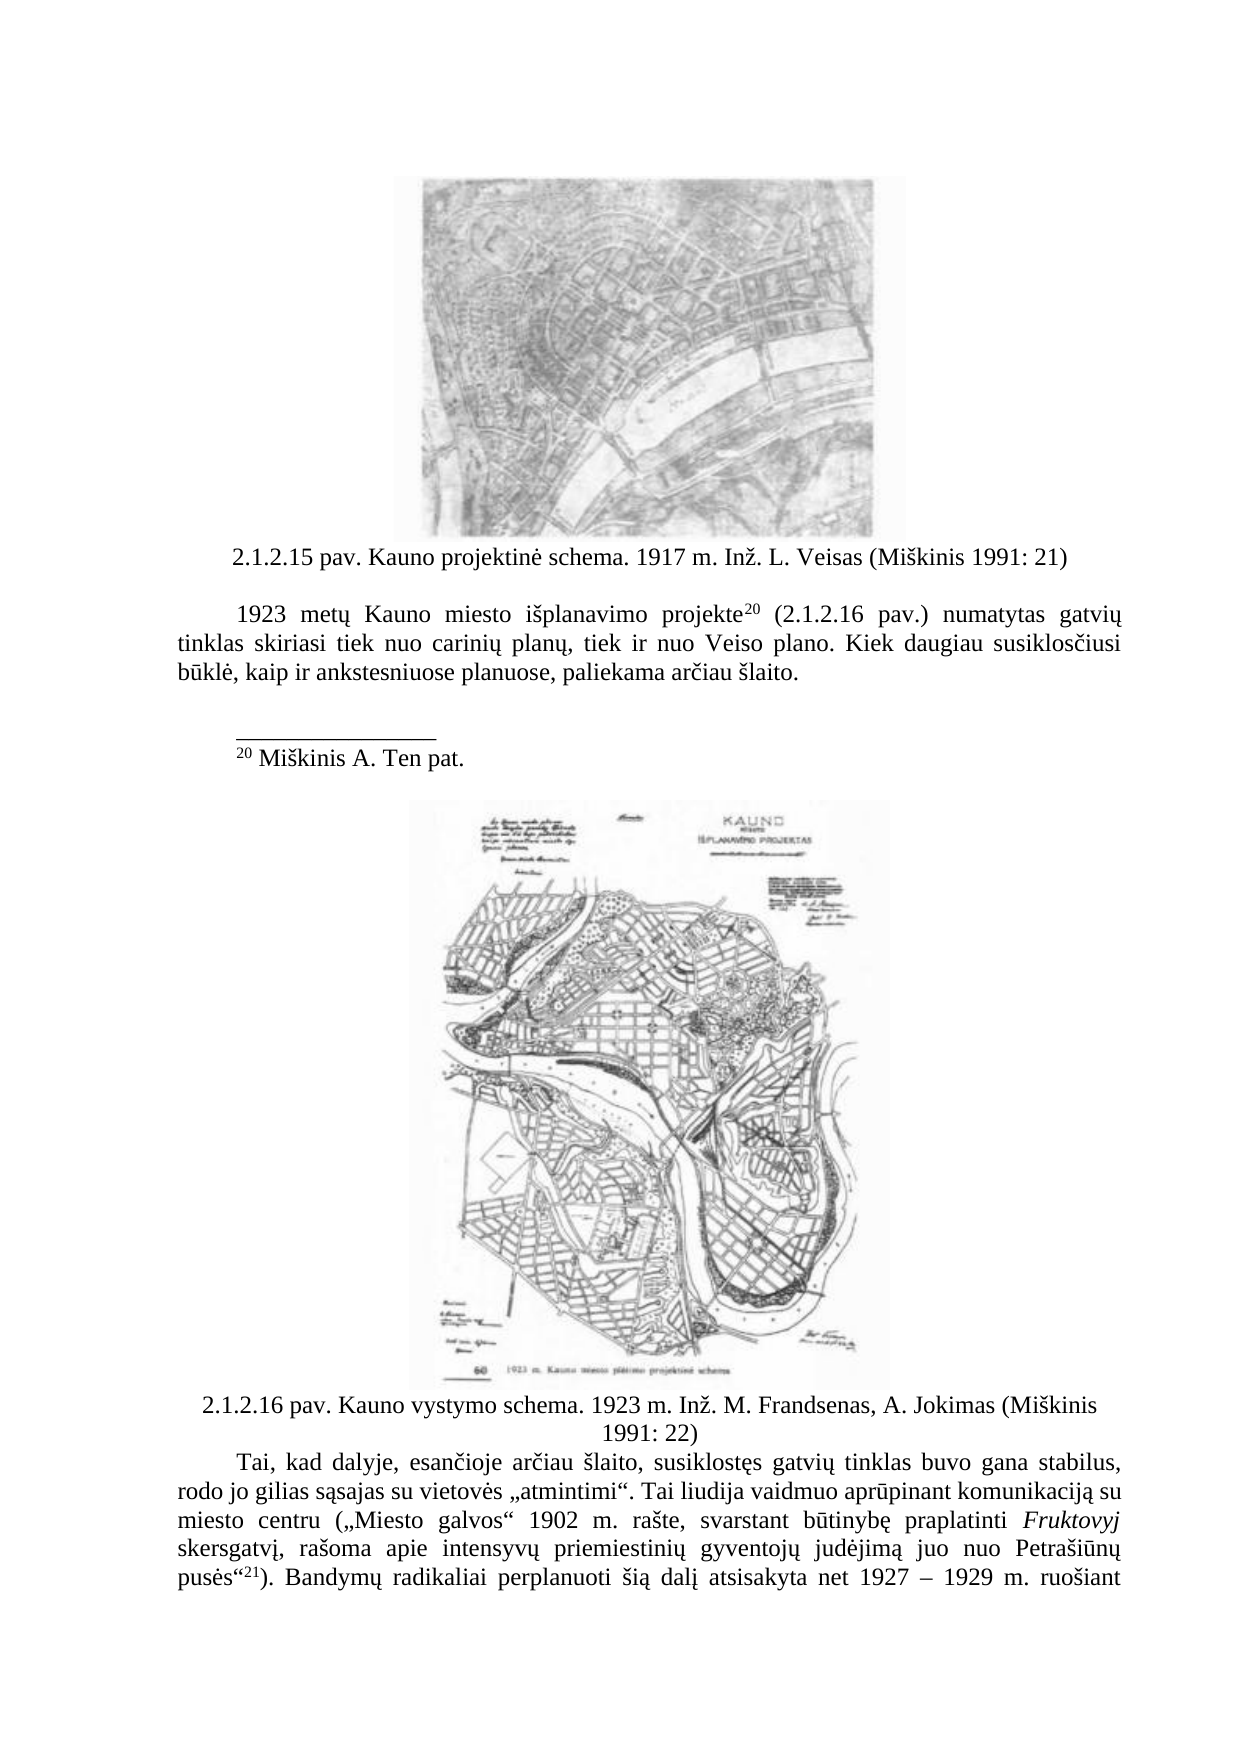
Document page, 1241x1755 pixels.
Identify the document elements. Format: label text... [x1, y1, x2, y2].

text 2.1.2.16 pav. Kauno vystymo schema. 1923 m. Inž. M. Frandsenas, A. Jokimas (Miškinis 1991: 22) [177, 1390, 1122, 1447]
text 20 Miškinis A. Ten pat. [177, 743, 1122, 772]
text 2.1.2.15 pav. Kauno projektinė schema. 1917 m. Inž. L. Veisas (Miškinis 1991: 21) [177, 542, 1122, 571]
text 1923 metų Kauno miesto išplanavimo projekte20 (2.1.2.16 pav.) numatytas gatvių tinklas skiriasi tiek nuo carinių planų, tiek ir nuo Veiso plano. Kiek daugiau susiklosčiusi būklė, kaip ir ankstesniuose planuose, paliekama arčiau šlaito. [177, 599, 1122, 686]
text ________________ [177, 714, 1122, 743]
text Tai, kad dalyje, esančioje arčiau šlaito, susiklostęs gatvių tinklas buvo gana stabilus, rodo jo gilias sąsajas su vietovės „atmintimi“. Tai liudija vaidmuo aprūpinant komunikaciją su miesto centru („Miesto galvos“ 1902 m. rašte, svarstant būtinybę praplatinti Fruktovyj skersgatvį, rašoma apie intensyvų priemiestinių gyventojų judėjimą juo nuo Petrašiūnų pusės“21). Bandymų radikaliai perplanuoti šią dalį atsisakyta net 1927 – 1929 m. ruošiant [177, 1447, 1122, 1591]
